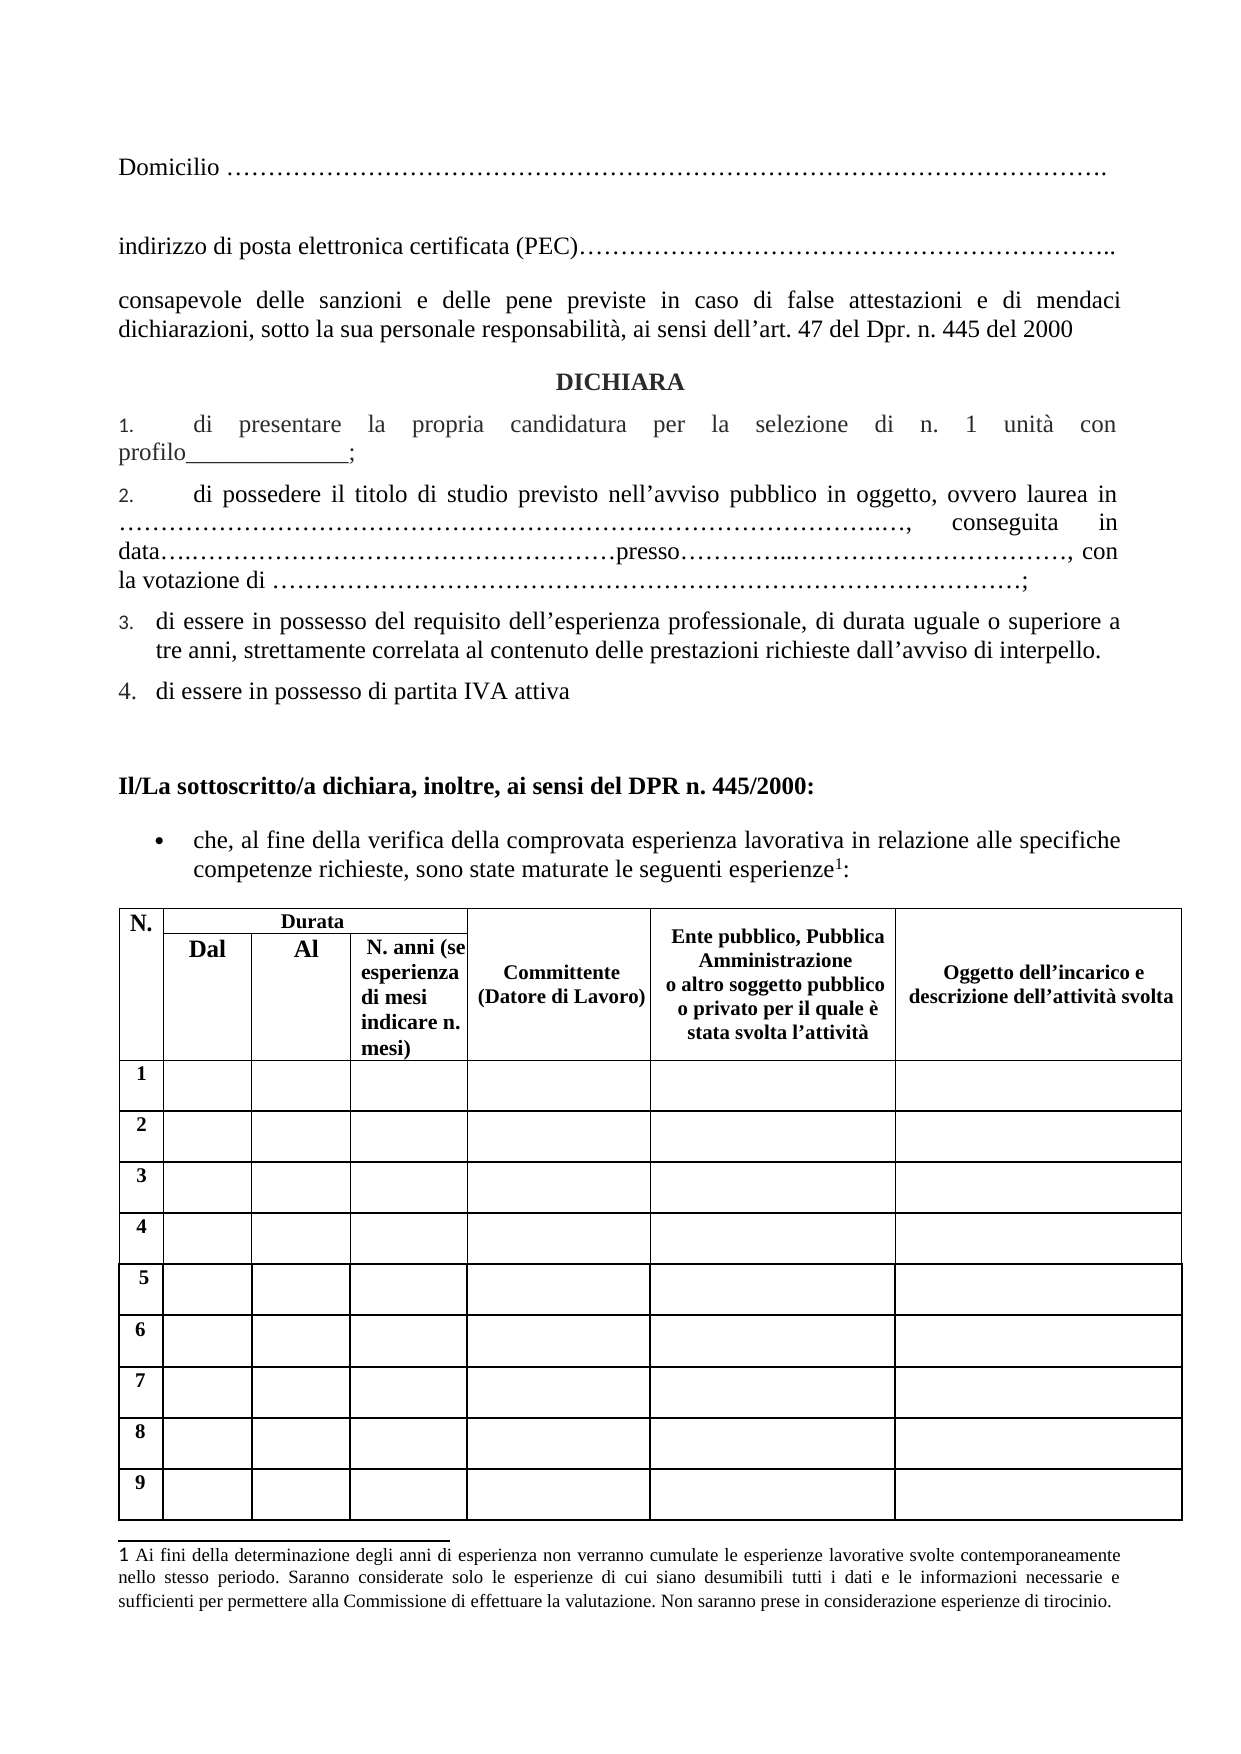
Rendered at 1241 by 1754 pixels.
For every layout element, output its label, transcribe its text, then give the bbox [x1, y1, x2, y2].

table_cell [164, 1368, 251, 1417]
table_cell [468, 1470, 649, 1519]
text consapevole delle sanzioni e delle pene previste in caso di false attestazioni e di mendaci dichiarazioni, sotto la sua personale responsabilità, ai sensi dell’art. 47 del Dpr. n. 445 del 2000 [118, 285, 1122, 342]
text indirizzo di posta elettronica certificata (PEC)……………………………………………………….. [118, 231, 1122, 260]
table_cell [351, 1470, 466, 1519]
table_cell 9 [120, 1470, 162, 1519]
list di presentare la propria candidatura per la selezione di n. 1 unità con profilo_____________; [118, 409, 1118, 466]
table_cell [896, 1368, 1181, 1417]
table_cell [896, 1061, 1181, 1110]
table_cell [468, 1419, 649, 1468]
table_cell [253, 1265, 349, 1314]
table_cell [253, 1470, 349, 1519]
table_cell [896, 1265, 1181, 1314]
table_cell [651, 1265, 894, 1314]
table_cell [252, 1061, 350, 1110]
table_cell [651, 1419, 894, 1468]
table_cell 5 [120, 1265, 162, 1314]
table_cell N. anni (se esperienza di mesi indicare n. mesi) [351, 934, 467, 1060]
table_cell [252, 1163, 350, 1212]
table_cell [351, 1214, 467, 1263]
text DICHIARA [118, 367, 1122, 396]
table_cell [351, 1316, 466, 1366]
table_cell 2 [120, 1112, 163, 1161]
text Domicilio ……………………………………………………………………………………………. [118, 152, 1122, 181]
table_cell [351, 1419, 466, 1468]
table_cell [253, 1316, 349, 1366]
table_cell [651, 1316, 894, 1366]
table_cell [164, 1214, 251, 1263]
table_cell [253, 1368, 349, 1417]
table_cell [252, 1214, 350, 1263]
table_cell [351, 1163, 467, 1212]
table_cell [164, 1112, 251, 1161]
table_cell [468, 1368, 649, 1417]
table_cell 6 [120, 1316, 162, 1366]
table_cell [253, 1419, 349, 1468]
table_cell [896, 1163, 1181, 1212]
list che, al fine della verifica della comprovata esperienza lavorativa in relazione alle specifiche competenze richieste, sono state maturate le seguenti esperienze: [156, 825, 1122, 882]
table_cell [468, 1163, 650, 1212]
table_cell [651, 1214, 895, 1263]
table_cell [351, 1368, 466, 1417]
table_cell [896, 1316, 1181, 1366]
list di essere in possesso del requisito dell’esperienza professionale, di durata uguale o superiore a tre anni, strettamente correlata al contenuto delle prestazioni richieste dall’avviso di interpello. [118, 606, 1122, 664]
table_cell [468, 1316, 649, 1366]
table_cell [351, 1265, 466, 1314]
table_cell [896, 1470, 1181, 1519]
table_cell [651, 1470, 894, 1519]
table_cell [164, 1265, 251, 1314]
table_cell 4 [120, 1214, 163, 1263]
list di possedere il titolo di studio previsto nell’avviso pubblico in oggetto, ovvero laurea in ……………………………………………………….……………………….…, conseguita in data….……………………………………………presso…………..……………………………, con la votazione di ………………………………………………………………………………; [118, 479, 1118, 594]
table_cell [164, 1316, 251, 1366]
table_cell [896, 1112, 1181, 1161]
table_cell [252, 1112, 350, 1161]
table_cell [468, 1214, 650, 1263]
table_cell 3 [120, 1163, 163, 1212]
table_cell [351, 1061, 467, 1110]
table_cell [896, 1214, 1181, 1263]
table_cell [164, 1470, 251, 1519]
table_cell Al [252, 934, 350, 1060]
table_cell [164, 1419, 251, 1468]
table_cell [164, 1061, 251, 1110]
table_cell [468, 1265, 649, 1314]
table_cell [468, 1061, 650, 1110]
table_header Ente pubblico, Pubblica Amministrazione o altro soggetto pubblico o privato per il quale è stata svolta l’attività [651, 909, 895, 1060]
table_cell [651, 1368, 894, 1417]
table_header N. [120, 909, 163, 1060]
table_cell [651, 1061, 895, 1110]
table_cell 7 [120, 1368, 162, 1417]
table_header Durata [164, 909, 467, 933]
table_cell [468, 1112, 650, 1161]
table_header Oggetto dell’incarico e descrizione dell’attività svolta [896, 909, 1181, 1060]
table_cell [651, 1112, 895, 1161]
list Ai fini della determinazione degli anni di esperienza non verranno cumulate le esperienze lavorative svolte contemporaneamente nello stesso periodo. Saranno considerate solo le esperienze di cui siano desumibili tutti i dati e le informazioni necessarie e sufficienti per permettere alla Commissione di effettuare la valutazione. Non saranno prese in considerazione esperienze di tirocinio. [118, 1541, 1122, 1612]
table_cell Dal [164, 934, 251, 1060]
table_cell [164, 1163, 251, 1212]
table_cell 1 [120, 1061, 163, 1110]
table_cell [896, 1419, 1181, 1468]
table_cell [651, 1163, 895, 1212]
table_header Committente (Datore di Lavoro) [468, 909, 650, 1060]
table_cell [351, 1112, 467, 1161]
list di essere in possesso di partita IVA attiva [118, 676, 1122, 705]
text Il/La sottoscritto/a dichiara, inoltre, ai sensi del DPR n. 445/2000: [118, 771, 1122, 800]
table_cell 8 [120, 1419, 162, 1468]
